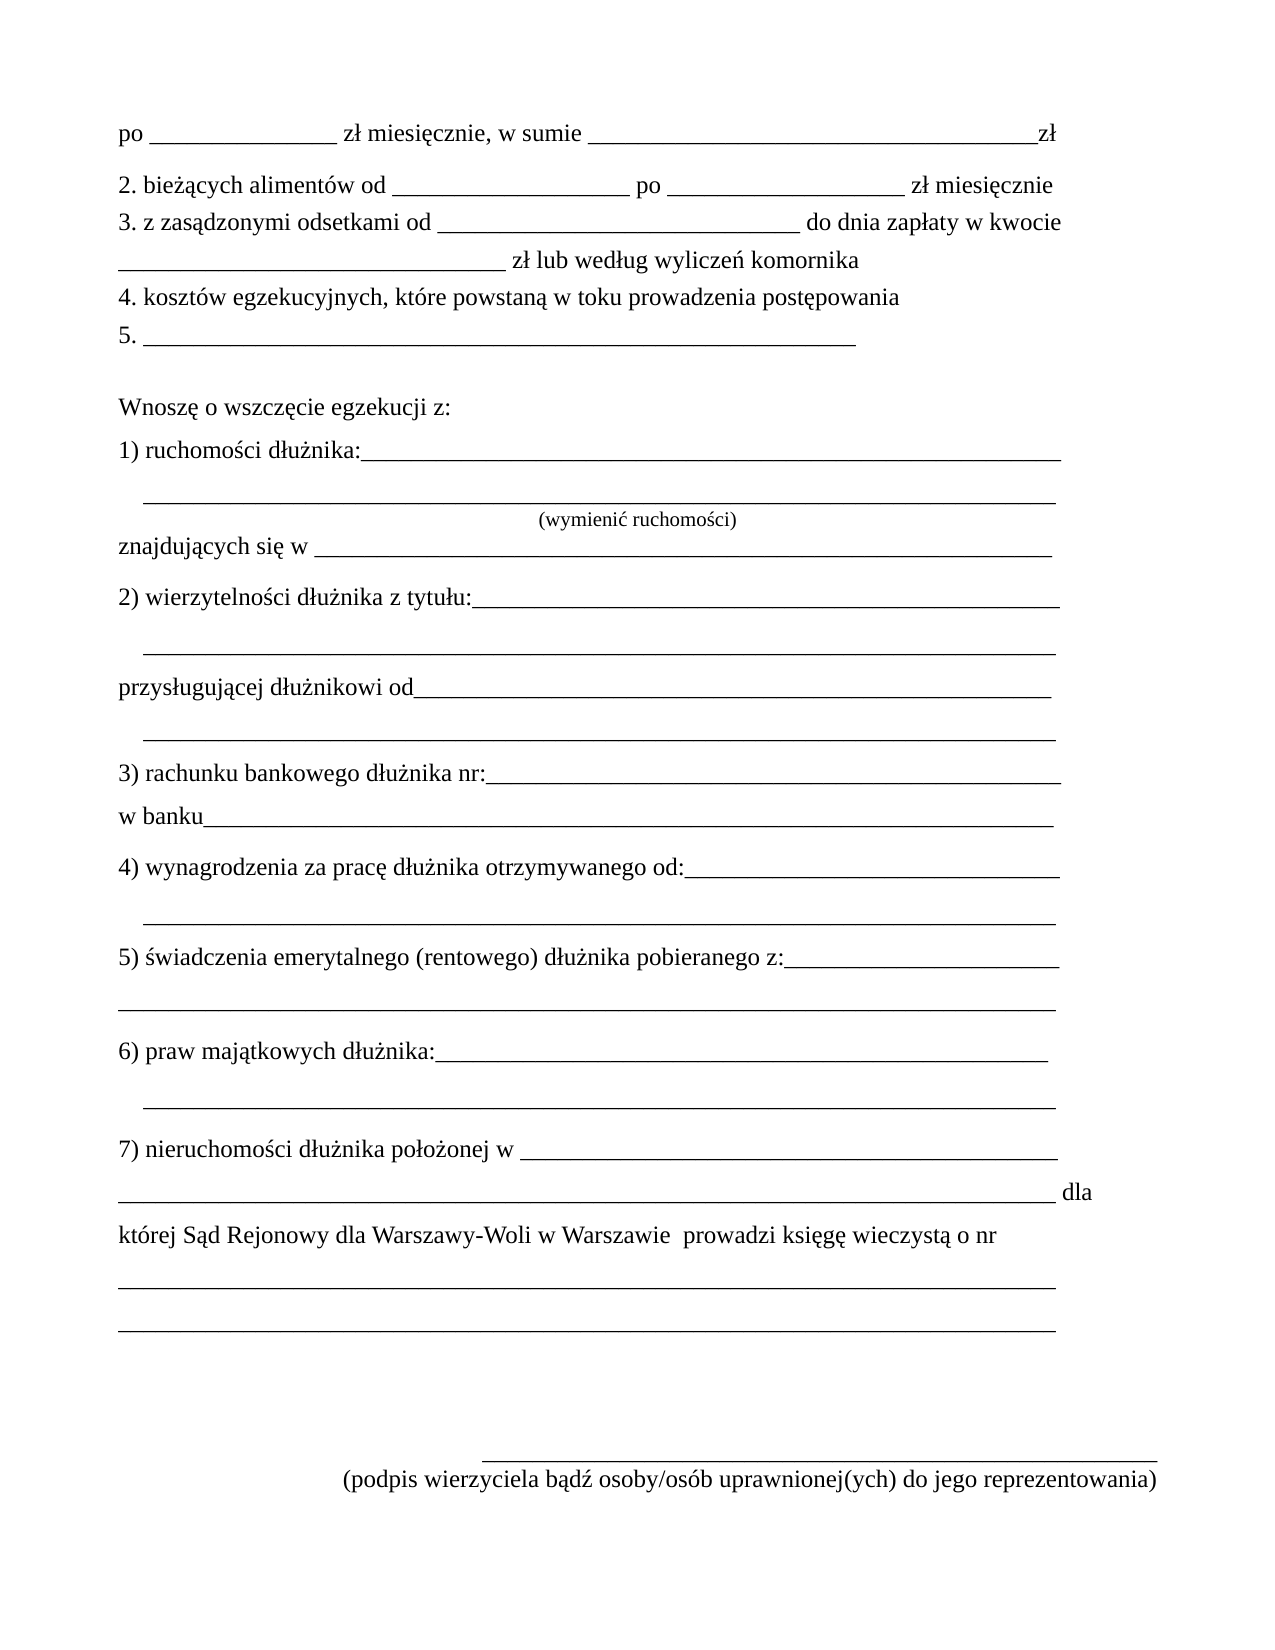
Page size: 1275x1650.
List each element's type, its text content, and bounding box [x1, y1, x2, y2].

text 4. kosztów egzekucyjnych, które powstaną w toku prowadzenia postępowania [118, 274, 1157, 311]
text (wymienić ruchomości) [118, 507, 1157, 531]
text 7) nieruchomości dłużnika położonej w ___________________________________________ ___________________________________________________________________________ dla której Sąd Rejonowy dla Warszawy-Woli w Warszawie prowadzi księgę wieczystą o nr ___________________________________________________________________________ ___________________________________________________________________________ [118, 1126, 1157, 1335]
text 1) ruchomości dłużnika:________________________________________________________ [118, 435, 1157, 464]
text po _______________ zł miesięcznie, w sumie ____________________________________zł [118, 118, 1157, 147]
text 6) praw majątkowych dłużnika:_________________________________________________ [118, 1028, 1157, 1065]
text 4) wynagrodzenia za pracę dłużnika otrzymywanego od:______________________________ [118, 844, 1157, 881]
text _________________________________________________________________________ [118, 478, 1157, 507]
text przysługującej dłużnikowi od___________________________________________________ [118, 672, 1157, 701]
text 5. _________________________________________________________ [118, 311, 1157, 349]
text _________________________________________________________________________ [118, 715, 1157, 744]
text 3. z zasądzonymi odsetkami od _____________________________ do dnia zapłaty w kwocie _______________________________ zł lub według wyliczeń komornika [118, 199, 1157, 274]
text znajdujących się w ___________________________________________________________ [118, 531, 1157, 560]
text 3) rachunku bankowego dłużnika nr:______________________________________________ [118, 758, 1157, 787]
text 2. bieżących alimentów od ___________________ po ___________________ zł miesięcznie [118, 161, 1157, 199]
text _________________________________________________________________________ [118, 629, 1157, 657]
text (podpis wierzyciela bądź osoby/osób uprawnionej(ych) do jego reprezentowania) [118, 1464, 1157, 1493]
text 5) świadczenia emerytalnego (rentowego) dłużnika pobieranego z:______________________ ___________________________________________________________________________ [118, 942, 1157, 1014]
text Wnoszę o wszczęcie egzekucji z: [118, 392, 1157, 421]
text 2) wierzytelności dłużnika z tytułu:_______________________________________________ [118, 574, 1157, 611]
text w banku____________________________________________________________________ [118, 801, 1157, 830]
text _________________________________________________________________________ [118, 899, 1157, 928]
text ______________________________________________________ [118, 1436, 1157, 1464]
text _________________________________________________________________________ [118, 1083, 1157, 1112]
